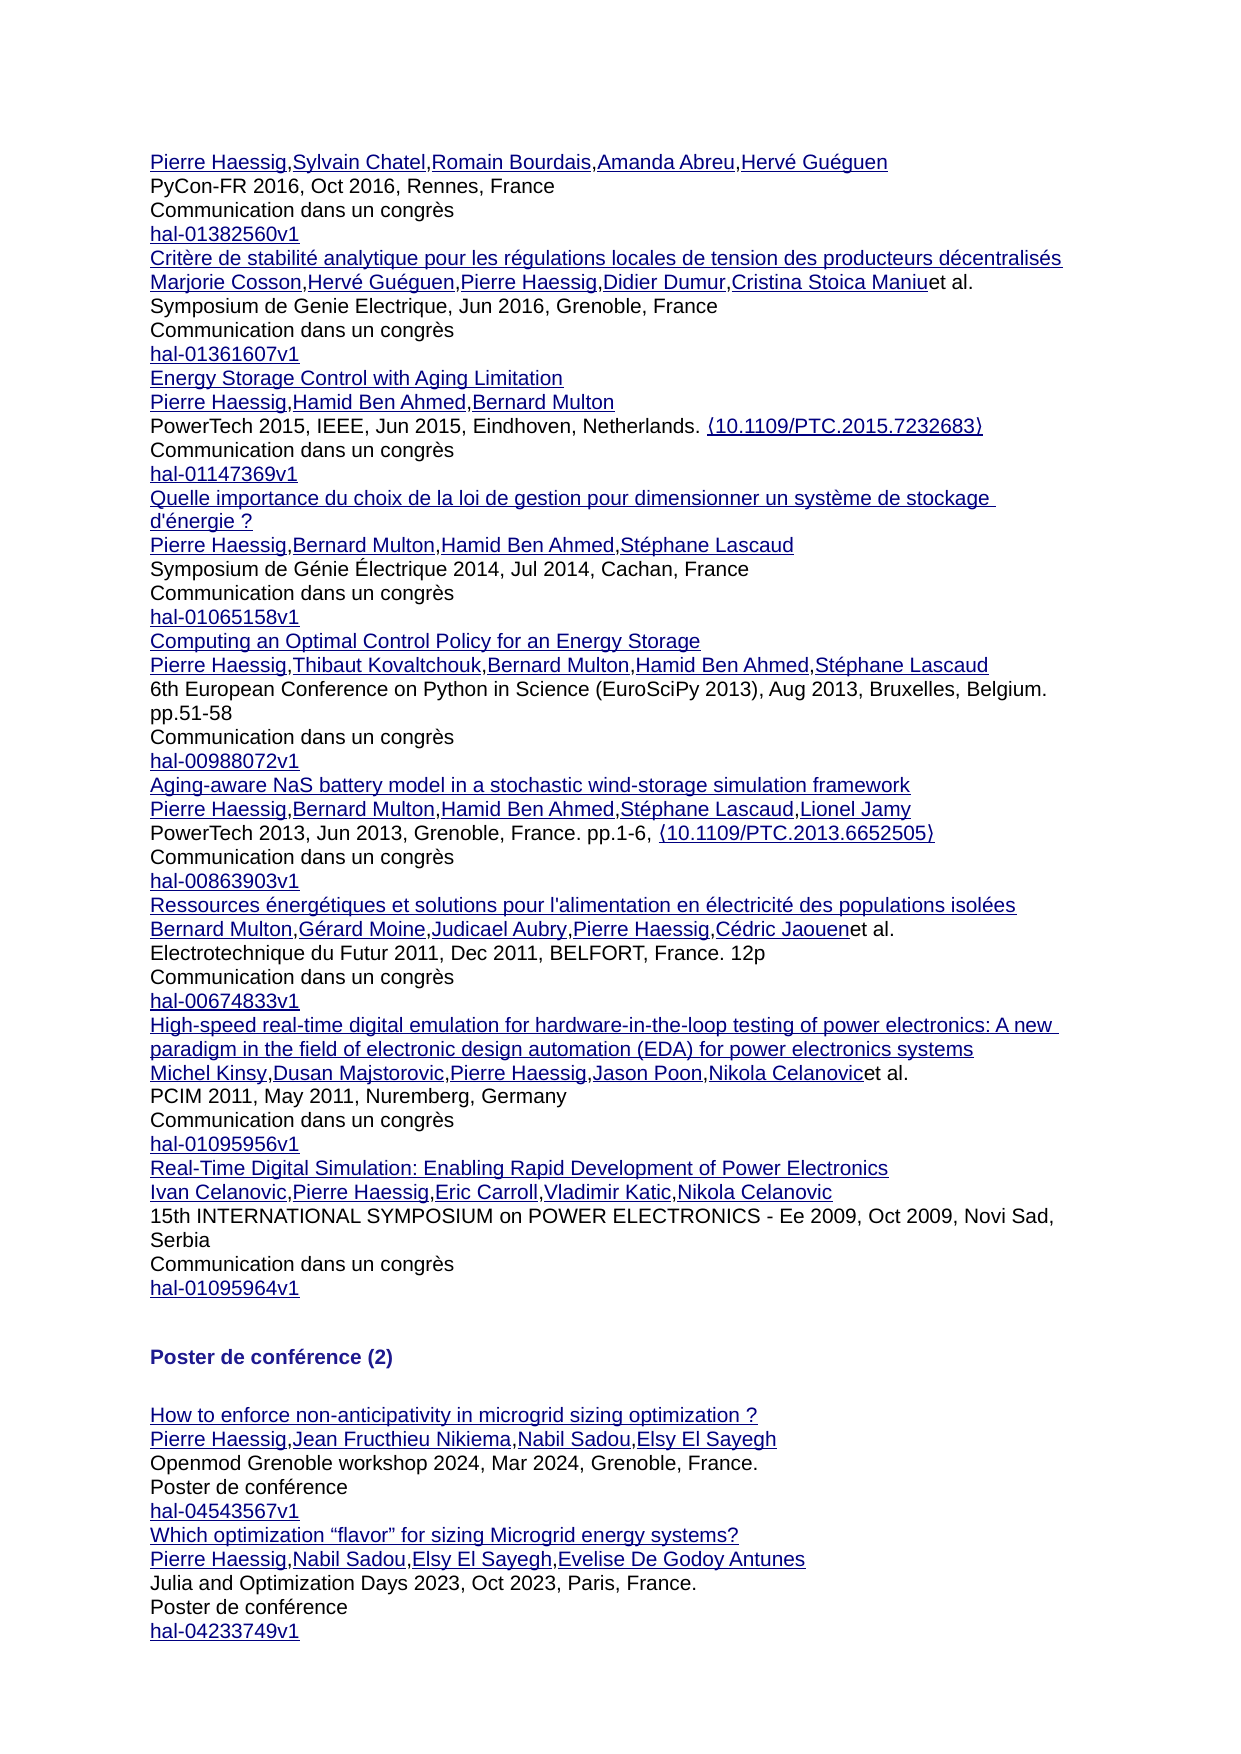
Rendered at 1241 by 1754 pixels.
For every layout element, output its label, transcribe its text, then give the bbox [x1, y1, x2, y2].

subtitle Poster de conférence (2) [150, 1345, 1090, 1369]
table_cell Which optimization “ﬂavor” for sizing Microgrid energy systems? Pierre Haessig,Nabil Sadou,Elsy El Sayegh,Evelise De Godoy Antunes Julia and Optimization Days 2023, Oct 2023, Paris, France. Poster de conférence hal-04233749v1 [150, 1523, 1090, 1643]
table_cell High-speed real-time digital emulation for hardware-in-the-loop testing of power electronics: A new paradigm in the field of electronic design automation (EDA) for power electronics systems Michel Kinsy,Dusan Majstorovic,Pierre Haessig,Jason Poon,Nikola Celanovicet al. PCIM 2011, May 2011, Nuremberg, Germany Communication dans un congrès hal-01095956v1 [150, 1013, 1090, 1156]
table_cell Pierre Haessig,Sylvain Chatel,Romain Bourdais,Amanda Abreu,Hervé Guéguen PyCon-FR 2016, Oct 2016, Rennes, France Communication dans un congrès hal-01382560v1 [150, 150, 1090, 246]
table_cell Real-Time Digital Simulation: Enabling Rapid Development of Power Electronics Ivan Celanovic,Pierre Haessig,Eric Carroll,Vladimir Katic,Nikola Celanovic 15th INTERNATIONAL SYMPOSIUM on POWER ELECTRONICS - Ee 2009, Oct 2009, Novi Sad, Serbia Communication dans un congrès hal-01095964v1 [150, 1156, 1090, 1300]
table_cell Aging-aware NaS battery model in a stochastic wind-storage simulation framework Pierre Haessig,Bernard Multon,Hamid Ben Ahmed,Stéphane Lascaud,Lionel Jamy PowerTech 2013, Jun 2013, Grenoble, France. pp.1-6, ⟨10.1109/PTC.2013.6652505⟩ Communication dans un congrès hal-00863903v1 [150, 773, 1090, 893]
table_cell Ressources énergétiques et solutions pour l'alimentation en électricité des populations isolées Bernard Multon,Gérard Moine,Judicael Aubry,Pierre Haessig,Cédric Jaouenet al. Electrotechnique du Futur 2011, Dec 2011, BELFORT, France. 12p Communication dans un congrès hal-00674833v1 [150, 893, 1090, 1012]
table_cell Computing an Optimal Control Policy for an Energy Storage Pierre Haessig,Thibaut Kovaltchouk,Bernard Multon,Hamid Ben Ahmed,Stéphane Lascaud 6th European Conference on Python in Science (EuroSciPy 2013), Aug 2013, Bruxelles, Belgium. pp.51-58 Communication dans un congrès hal-00988072v1 [150, 629, 1090, 773]
table_cell Energy Storage Control with Aging Limitation Pierre Haessig,Hamid Ben Ahmed,Bernard Multon PowerTech 2015, IEEE, Jun 2015, Eindhoven, Netherlands. ⟨10.1109/PTC.2015.7232683⟩ Communication dans un congrès hal-01147369v1 [150, 366, 1090, 485]
table_header How to enforce non-anticipativity in microgrid sizing optimization ? Pierre Haessig,Jean Fructhieu Nikiema,Nabil Sadou,Elsy El Sayegh Openmod Grenoble workshop 2024, Mar 2024, Grenoble, France. Poster de conférence hal-04543567v1 [150, 1403, 1090, 1523]
table_cell Quelle importance du choix de la loi de gestion pour dimensionner un système de stockage d'énergie ? Pierre Haessig,Bernard Multon,Hamid Ben Ahmed,Stéphane Lascaud Symposium de Génie Électrique 2014, Jul 2014, Cachan, France Communication dans un congrès hal-01065158v1 [150, 485, 1090, 629]
table_cell Critère de stabilité analytique pour les régulations locales de tension des producteurs décentralisés Marjorie Cosson,Hervé Guéguen,Pierre Haessig,Didier Dumur,Cristina Stoica Maniuet al. Symposium de Genie Electrique, Jun 2016, Grenoble, France Communication dans un congrès hal-01361607v1 [150, 246, 1090, 366]
